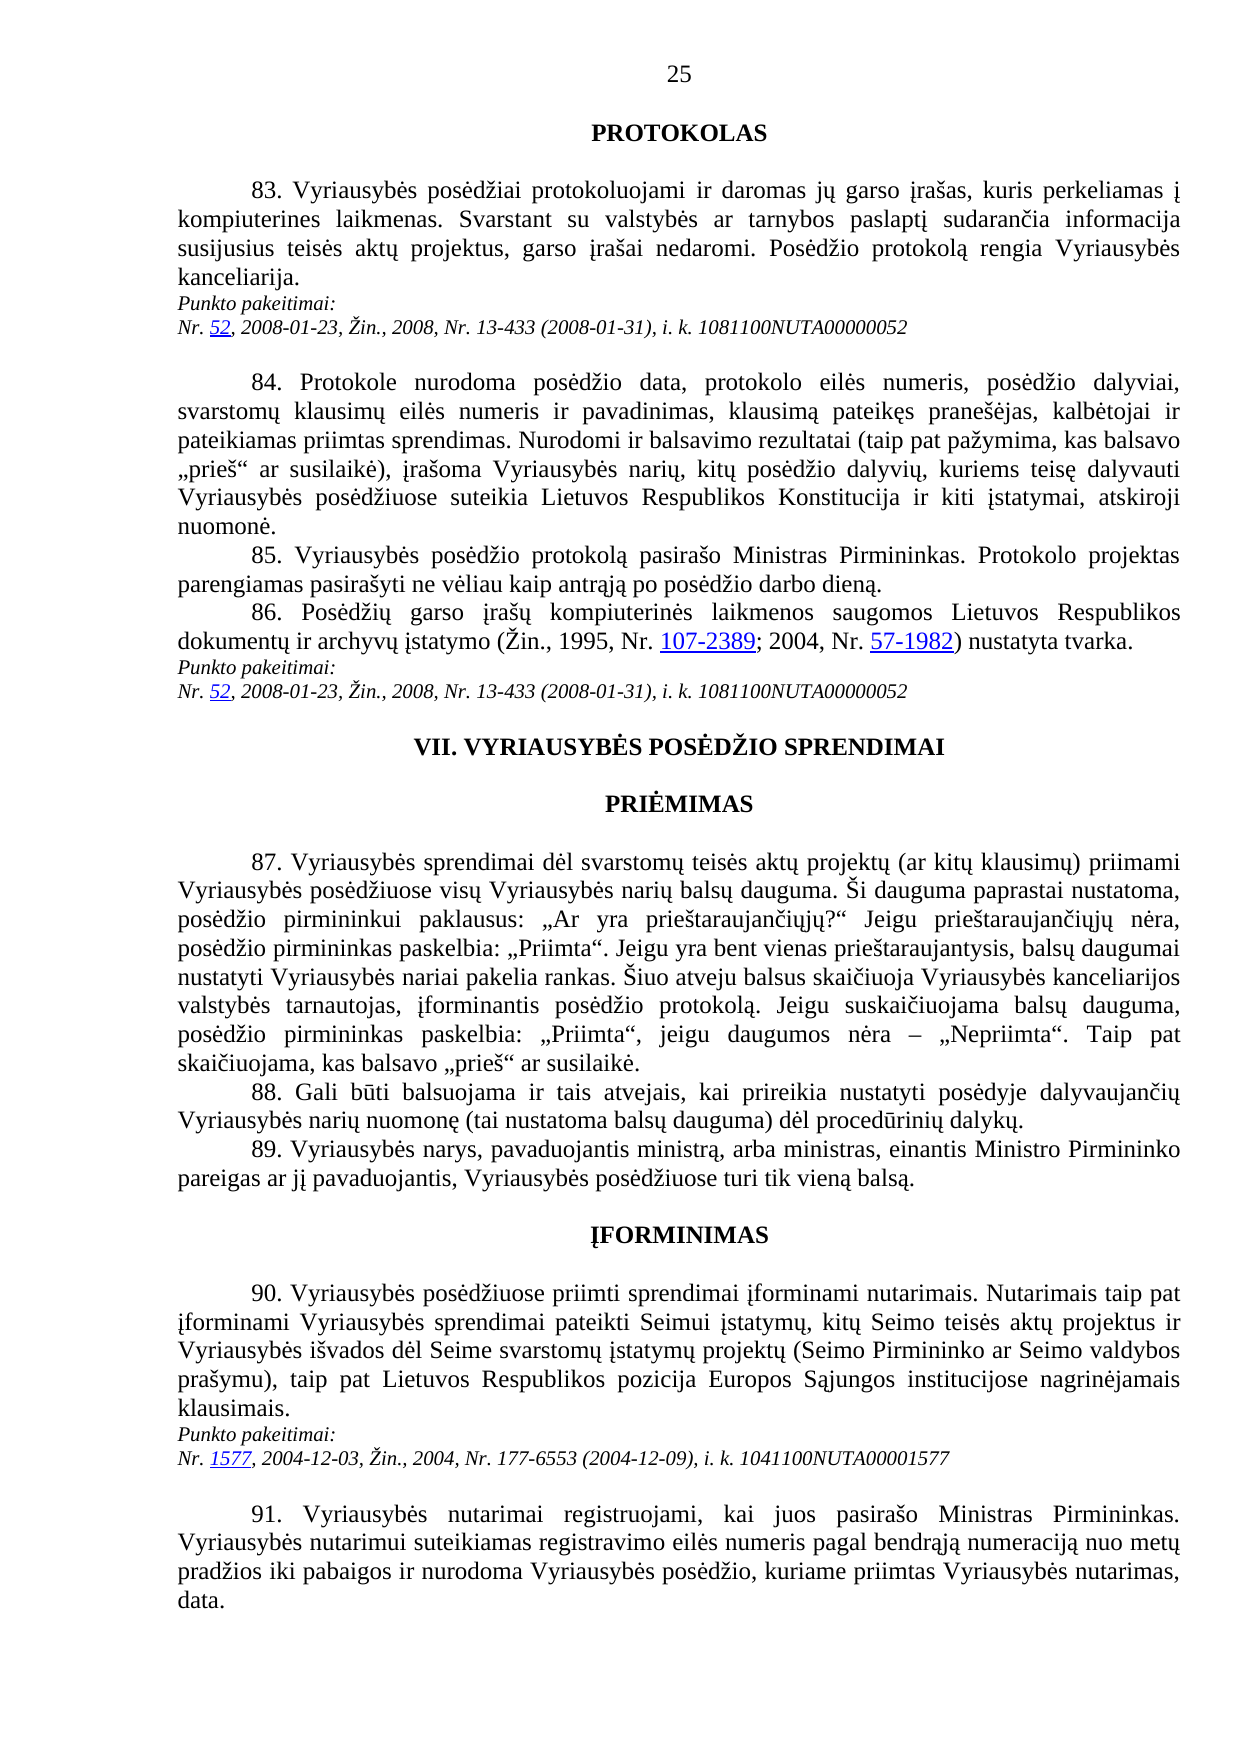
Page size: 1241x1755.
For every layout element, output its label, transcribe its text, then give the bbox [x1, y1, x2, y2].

text 91. Vyriausybės nutarimai registruojami, kai juos pasirašo Ministras Pirmininkas. Vyriausybės nutarimui suteikiamas registravimo eilės numeris pagal bendrąją numeraciją nuo metų pradžios iki pabaigos ir nurodoma Vyriausybės posėdžio, kuriame priimtas Vyriausybės nutarimas, data. [177, 1499, 1181, 1614]
text Punkto pakeitimai: [177, 291, 1181, 315]
text 84. Protokole nurodoma posėdžio data, protokolo eilės numeris, posėdžio dalyviai, svarstomų klausimų eilės numeris ir pavadinimas, klausimą pateikęs pranešėjas, kalbėtojai ir pateikiamas priimtas sprendimas. Nurodomi ir balsavimo rezultatai (taip pat pažymima, kas balsavo „prieš“ ar susilaikė), įrašoma Vyriausybės narių, kitų posėdžio dalyvių, kuriems teisę dalyvauti Vyriausybės posėdžiuose suteikia Lietuvos Respublikos Konstitucija ir kiti įstatymai, atskiroji nuomonė. [177, 367, 1181, 540]
text Punkto pakeitimai: [177, 1422, 1181, 1446]
text Nr. 52, 2008-01-23, Žin., 2008, Nr. 13-433 (2008-01-31), i. k. 1081100NUTA00000052 [177, 679, 1181, 703]
text Nr. 52, 2008-01-23, Žin., 2008, Nr. 13-433 (2008-01-31), i. k. 1081100NUTA00000052 [177, 315, 1181, 339]
text 85. Vyriausybės posėdžio protokolą pasirašo Ministras Pirmininkas. Protokolo projektas parengiamas pasirašyti ne vėliau kaip antrąją po posėdžio darbo dieną. [177, 540, 1181, 597]
text 86. Posėdžių garso įrašų kompiuterinės laikmenos saugomos Lietuvos Respublikos dokumentų ir archyvų įstatymo (Žin., 1995, Nr. 107-2389; 2004, Nr. 57-1982) nustatyta tvarka. [177, 597, 1181, 655]
text PRIĖMIMAS [177, 789, 1181, 818]
text 83. Vyriausybės posėdžiai protokoluojami ir daromas jų garso įrašas, kuris perkeliamas į kompiuterines laikmenas. Svarstant su valstybės ar tarnybos paslaptį sudarančia informacija susijusius teisės aktų projektus, garso įrašai nedaromi. Posėdžio protokolą rengia Vyriausybės kanceliarija. [177, 176, 1181, 291]
text 88. Gali būti balsuojama ir tais atvejais, kai prireikia nustatyti posėdyje dalyvaujančių Vyriausybės narių nuomonę (tai nustatoma balsų dauguma) dėl procedūrinių dalykų. [177, 1077, 1181, 1134]
text Nr. 1577, 2004-12-03, Žin., 2004, Nr. 177-6553 (2004-12-09), i. k. 1041100NUTA00001577 [177, 1446, 1181, 1470]
text ĮFORMINIMAS [177, 1221, 1181, 1249]
text 87. Vyriausybės sprendimai dėl svarstomų teisės aktų projektų (ar kitų klausimų) priimami Vyriausybės posėdžiuose visų Vyriausybės narių balsų dauguma. Ši dauguma paprastai nustatoma, posėdžio pirmininkui paklausus: „Ar yra prieštaraujančiųjų?“ Jeigu prieštaraujančiųjų nėra, posėdžio pirmininkas paskelbia: „Priimta“. Jeigu yra bent vienas prieštaraujantysis, balsų daugumai nustatyti Vyriausybės nariai pakelia rankas. Šiuo atveju balsus skaičiuoja Vyriausybės kanceliarijos valstybės tarnautojas, įforminantis posėdžio protokolą. Jeigu suskaičiuojama balsų dauguma, posėdžio pirmininkas paskelbia: „Priimta“, jeigu daugumos nėra – „Nepriimta“. Taip pat skaičiuojama, kas balsavo „prieš“ ar susilaikė. [177, 847, 1181, 1077]
text PROTOKOLAS [177, 118, 1181, 147]
text 90. Vyriausybės posėdžiuose priimti sprendimai įforminami nutarimais. Nutarimais taip pat įforminami Vyriausybės sprendimai pateikti Seimui įstatymų, kitų Seimo teisės aktų projektus ir Vyriausybės išvados dėl Seime svarstomų įstatymų projektų (Seimo Pirmininko ar Seimo valdybos prašymu), taip pat Lietuvos Respublikos pozicija Europos Sąjungos institucijose nagrinėjamais klausimais. [177, 1278, 1181, 1422]
text 89. Vyriausybės narys, pavaduojantis ministrą, arba ministras, einantis Ministro Pirmininko pareigas ar jį pavaduojantis, Vyriausybės posėdžiuose turi tik vieną balsą. [177, 1134, 1181, 1192]
text VII. VYRIAUSYBĖS POSĖDŽIO SPRENDIMAI [177, 732, 1181, 761]
text Punkto pakeitimai: [177, 655, 1181, 679]
